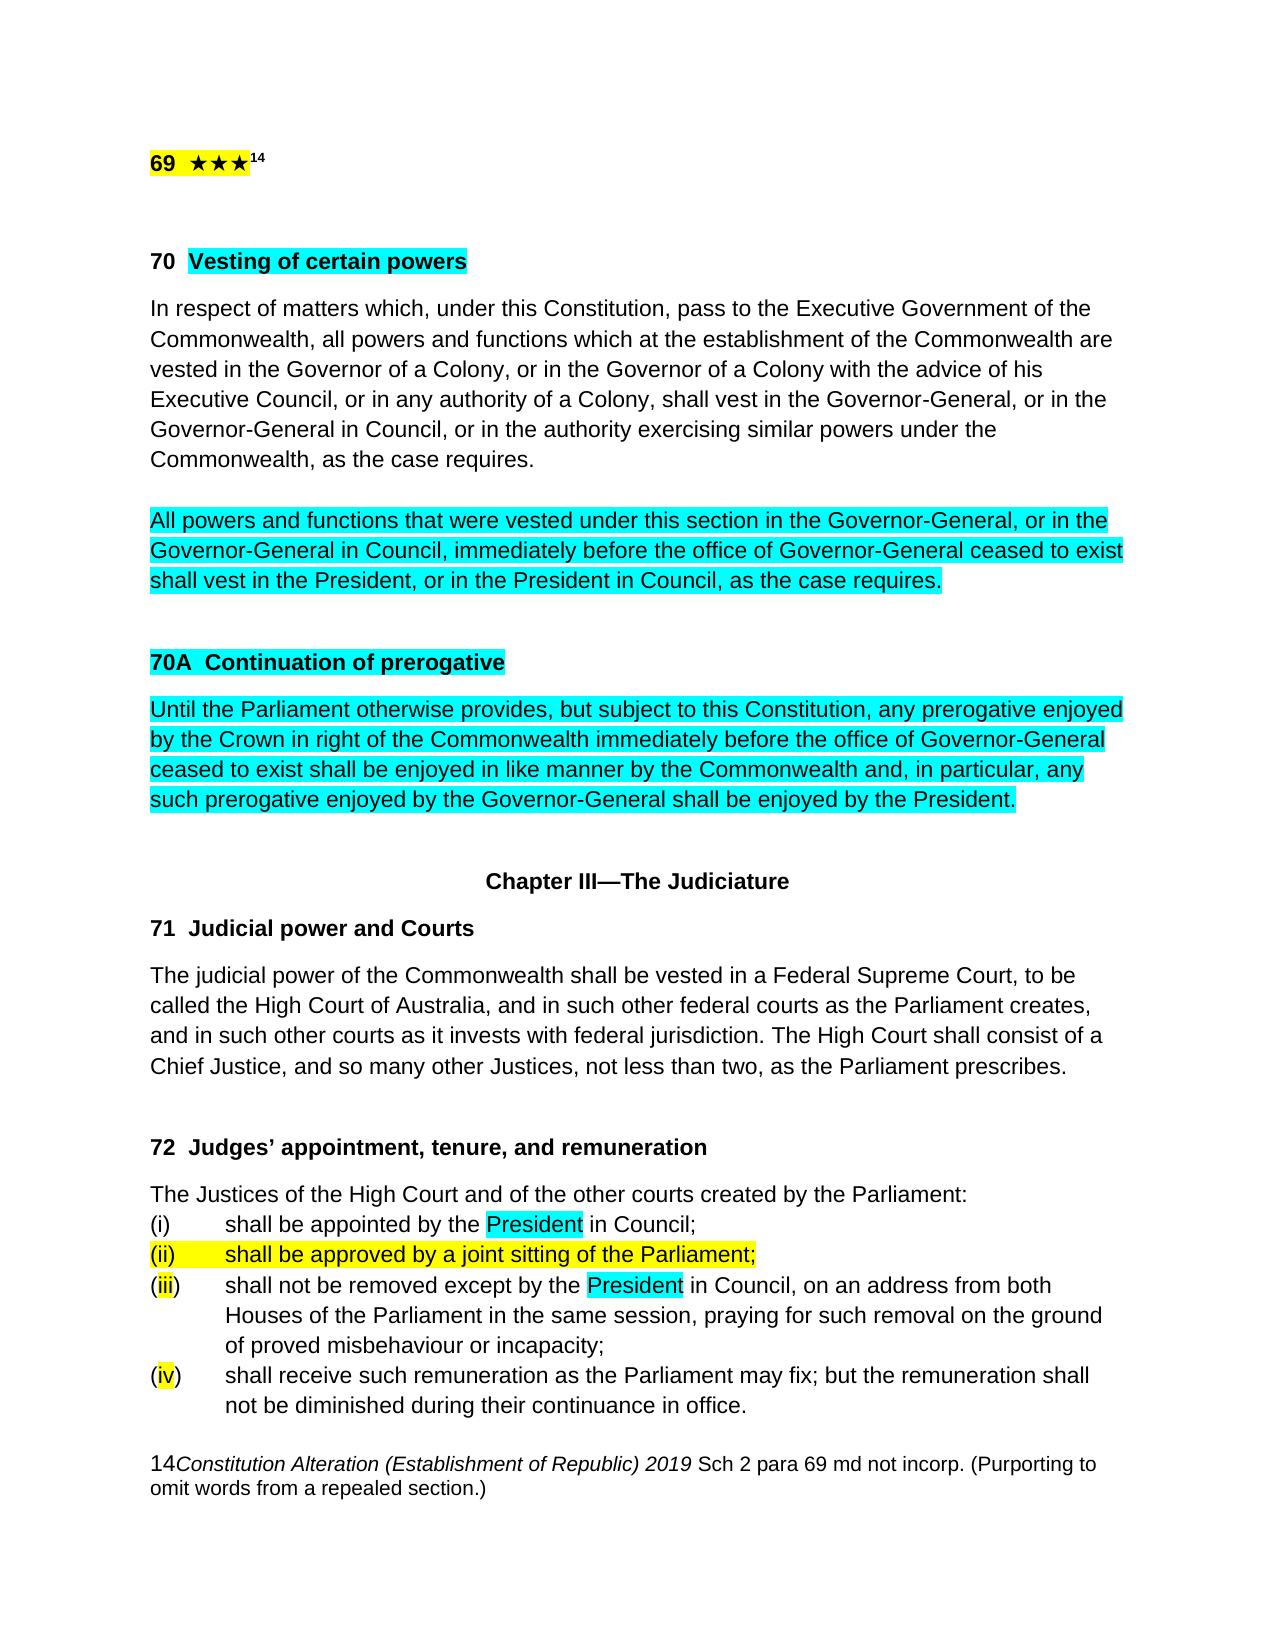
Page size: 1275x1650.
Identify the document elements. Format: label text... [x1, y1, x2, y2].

text Constitution Alteration (Establishment of Republic) 2019 Sch 2 para 69 md not incorp. (Purporting to omit words from a repealed section.) [150, 1450, 1125, 1500]
text All powers and functions that were vested under this section in the Governor-General, or in the Governor-General in Council, immediately before the office of Governor-General ceased to exist shall vest in the President, or in the President in Council, as the case requires. [150, 507, 1125, 594]
subtitle 70 Vesting of certain powers [150, 248, 1125, 274]
text Until the Parliament otherwise provides, but subject to this Constitution, any prerogative enjoyed by the Crown in right of the Commonwealth immediately before the office of Governor-General ceased to exist shall be enjoyed in like manner by the Commonwealth and, in particular, any such prerogative enjoyed by the Governor-General shall be enjoyed by the President. [150, 696, 1125, 813]
text (i) shall be appointed by the President in Council; [150, 1211, 1125, 1238]
subtitle Chapter III—The Judiciature [150, 868, 1125, 894]
text The judicial power of the Commonwealth shall be vested in a Federal Supreme Court, to be called the High Court of Australia, and in such other federal courts as the Parliament creates, and in such other courts as it invests with federal jurisdiction. The High Court shall consist of a Chief Justice, and so many other Justices, not less than two, as the Parliament prescribes. [150, 962, 1125, 1079]
subtitle 70A Continuation of prerogative [150, 648, 1125, 675]
text (iii) shall not be removed except by the President in Council, on an address from both Houses of the Parliament in the same session, praying for such removal on the ground of proved misbehaviour or incapacity; [150, 1272, 1125, 1358]
subtitle 71 Judicial power and Courts [150, 915, 1125, 941]
subtitle 72 Judges’ appointment, tenure, and remuneration [150, 1134, 1125, 1160]
subtitle 69 ★★★ [150, 150, 1125, 176]
text (iv) shall receive such remuneration as the Parliament may fix; but the remuneration shall not be diminished during their continuance in office. [150, 1362, 1125, 1419]
text (ii) shall be approved by a joint sitting of the Parliament; [150, 1241, 1125, 1268]
text The Justices of the High Court and of the other courts created by the Parliament: [150, 1181, 1125, 1207]
text In respect of matters which, under this Constitution, pass to the Executive Government of the Commonwealth, all powers and functions which at the establishment of the Commonwealth are vested in the Governor of a Colony, or in the Governor of a Colony with the advice of his Executive Council, or in any authority of a Colony, shall vest in the Governor‑General, or in the Governor‑General in Council, or in the authority exercising similar powers under the Commonwealth, as the case requires. [150, 295, 1125, 473]
